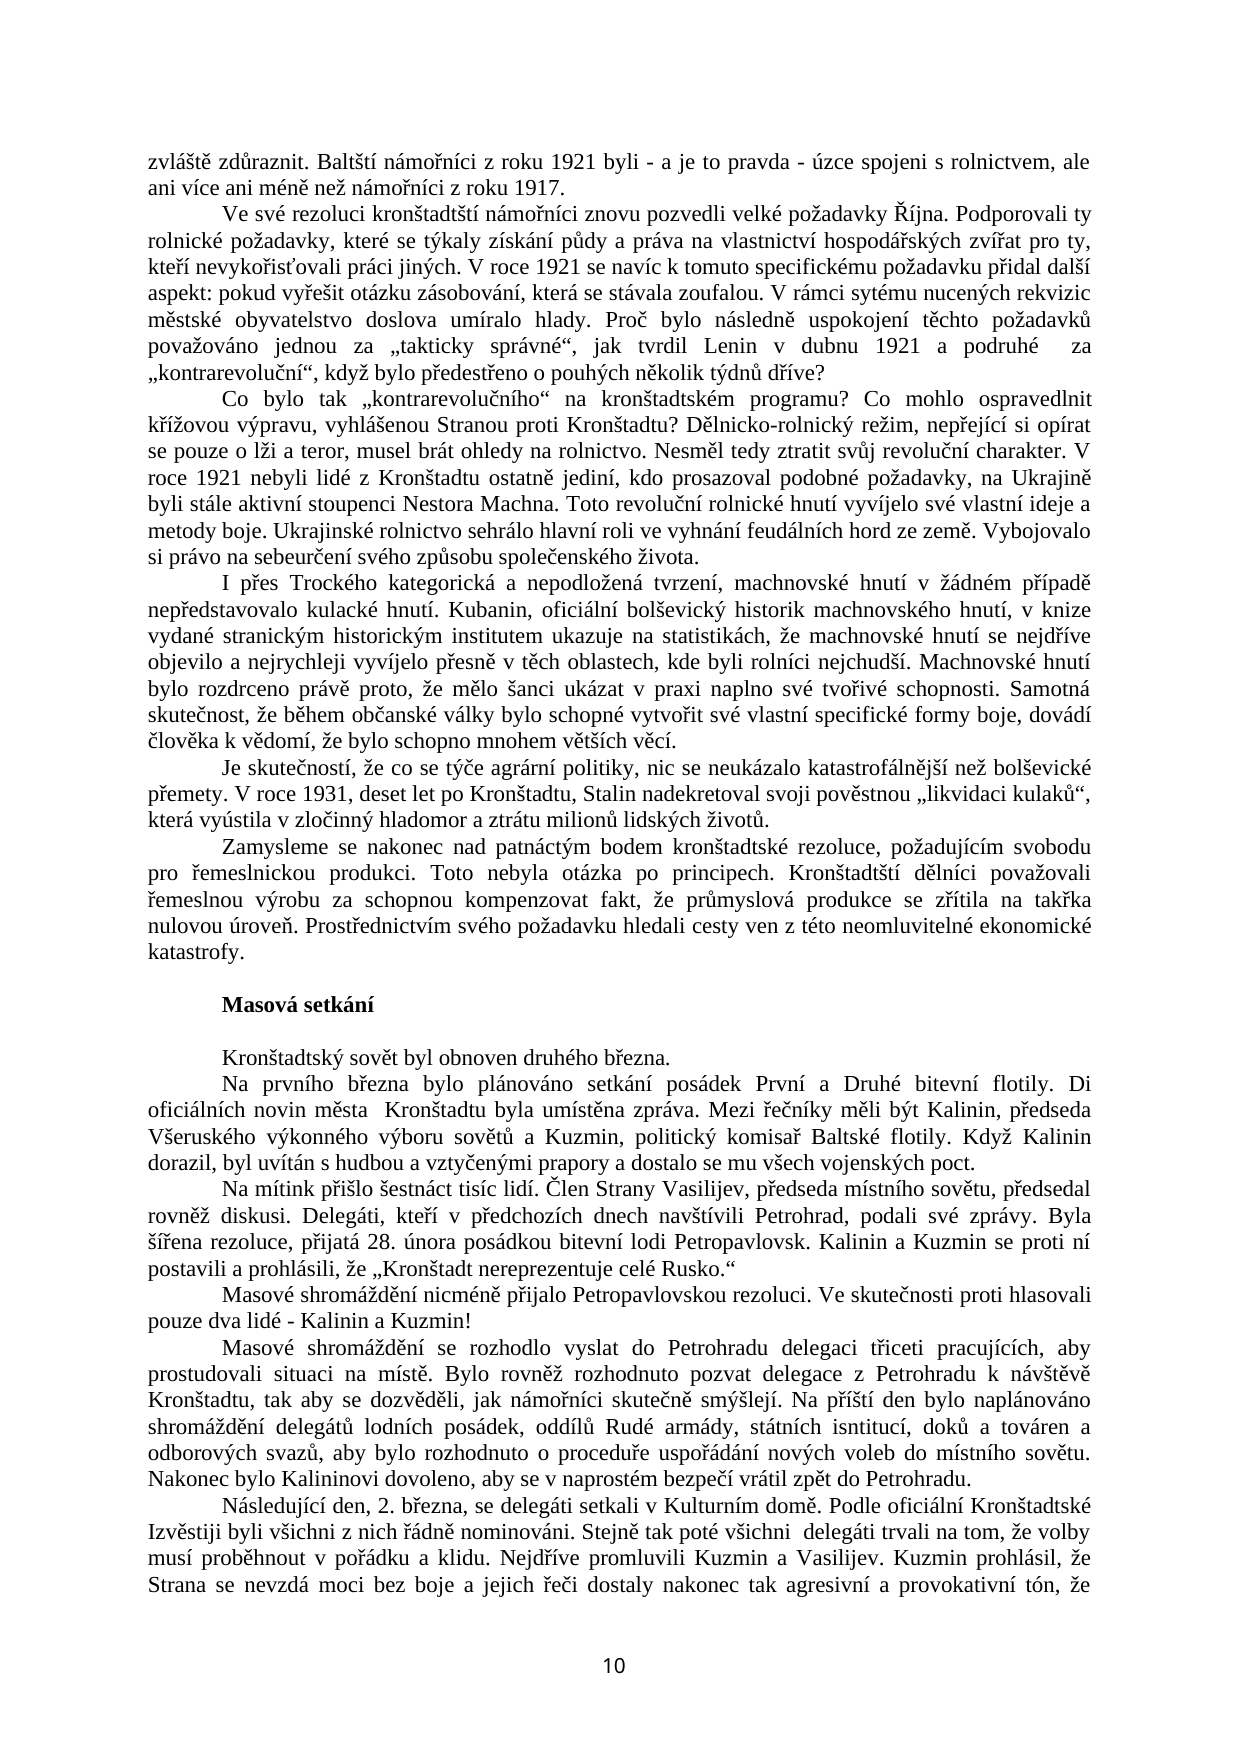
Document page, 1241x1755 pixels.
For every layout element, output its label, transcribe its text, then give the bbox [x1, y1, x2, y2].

text Masové shromáždění nicméně přijalo Petropavlovskou rezoluci. Ve skutečnosti proti hlasovali pouze dva lidé - Kalinin a Kuzmin! [148, 1281, 1093, 1334]
text Následující den, 2. března, se delegáti setkali v Kulturním domě. Podle oficiální Kronštadtské Izvěstiji byli všichni z nich řádně nominováni. Stejně tak poté všichni delegáti trvali na tom, že volby musí proběhnout v pořádku a klidu. Nejdříve promluvili Kuzmin a Vasilijev. Kuzmin prohlásil, že Strana se nevzdá moci bez boje a jejich řeči dostaly nakonec tak agresivní a provokativní tón, že [148, 1492, 1093, 1597]
text I přes Trockého kategorická a nepodložená tvrzení, machnovské hnutí v žádném případě nepředstavovalo kulacké hnutí. Kubanin, oficiální bolševický historik machnovského hnutí, v knize vydané stranickým historickým institutem ukazuje na statistikách, že machnovské hnutí se nejdříve objevilo a nejrychleji vyvíjelo přesně v těch oblastech, kde byli rolníci nejchudší. Machnovské hnutí bylo rozdrceno právě proto, že mělo šanci ukázat v praxi naplno své tvořivé schopnosti. Samotná skutečnost, že během občanské války bylo schopné vytvořit své vlastní specifické formy boje, dovádí člověka k vědomí, že bylo schopno mnohem větších věcí. [148, 569, 1093, 754]
text Zamysleme se nakonec nad patnáctým bodem kronštadtské rezoluce, požadujícím svobodu pro řemeslnickou produkci. Toto nebyla otázka po principech. Kronštadtští dělníci považovali řemeslnou výrobu za schopnou kompenzovat fakt, že průmyslová produkce se zřítila na takřka nulovou úroveň. Prostřednictvím svého požadavku hledali cesty ven z této neomluvitelné ekonomické katastrofy. [148, 833, 1093, 965]
text Masové shromáždění se rozhodlo vyslat do Petrohradu delegaci třiceti pracujících, aby prostudovali situaci na místě. Bylo rovněž rozhodnuto pozvat delegace z Petrohradu k návštěvě Kronštadtu, tak aby se dozvěděli, jak námořníci skutečně smýšlejí. Na příští den bylo naplánováno shromáždění delegátů lodních posádek, oddílů Rudé armády, státních isntitucí, doků a továren a odborových svazů, aby bylo rozhodnuto o proceduře uspořádání nových voleb do místního sovětu. Nakonec bylo Kalininovi dovoleno, aby se v naprostém bezpečí vrátil zpět do Petrohradu. [148, 1334, 1093, 1492]
text Co bylo tak „kontrarevolučního“ na kronštadtském programu? Co mohlo ospravedlnit křížovou výpravu, vyhlášenou Stranou proti Kronštadtu? Dělnicko-rolnický režim, nepřející si opírat se pouze o lži a teror, musel brát ohledy na rolnictvo. Nesměl tedy ztratit svůj revoluční charakter. V roce 1921 nebyli lidé z Kronštadtu ostatně jediní, kdo prosazoval podobné požadavky, na Ukrajině byli stále aktivní stoupenci Nestora Machna. Toto revoluční rolnické hnutí vyvíjelo své vlastní ideje a metody boje. Ukrajinské rolnictvo sehrálo hlavní roli ve vyhnání feudálních hord ze země. Vybojovalo si právo na sebeurčení svého způsobu společenského života. [148, 385, 1093, 569]
text Je skutečností, že co se týče agrární politiky, nic se neukázalo katastrofálnější než bolševické přemety. V roce 1931, deset let po Kronštadtu, Stalin nadekretoval svoji pověstnou „likvidaci kulaků“, která vyústila v zločinný hladomor a ztrátu milionů lidských životů. [148, 754, 1093, 833]
text Kronštadtský sovět byl obnoven druhého března. [148, 1044, 1093, 1070]
subtitle Masová setkání [148, 991, 1093, 1017]
text Ve své rezoluci kronštadtští námořníci znovu pozvedli velké požadavky Října. Podporovali ty rolnické požadavky, které se týkaly získání půdy a práva na vlastnictví hospodářských zvířat pro ty, kteří nevykořisťovali práci jiných. V roce 1921 se navíc k tomuto specifickému požadavku přidal další aspekt: pokud vyřešit otázku zásobování, která se stávala zoufalou. V rámci sytému nucených rekvizic městské obyvatelstvo doslova umíralo hlady. Proč bylo následně uspokojení těchto požadavků považováno jednou za „takticky správné“, jak tvrdil Lenin v dubnu 1921 a podruhé za „kontrarevoluční“, když bylo předestřeno o pouhých několik týdnů dříve? [148, 200, 1093, 385]
text Na mítink přišlo šestnáct tisíc lidí. Člen Strany Vasilijev, předseda místního sovětu, předsedal rovněž diskusi. Delegáti, kteří v předchozích dnech navštívili Petrohrad, podali své zprávy. Byla šířena rezoluce, přijatá 28. února posádkou bitevní lodi Petropavlovsk. Kalinin a Kuzmin se proti ní postavili a prohlásili, že „Kronštadt nereprezentuje celé Rusko.“ [148, 1176, 1093, 1281]
text zvláště zdůraznit. Baltští námořníci z roku 1921 byli - a je to pravda - úzce spojeni s rolnictvem, ale ani více ani méně než námořníci z roku 1917. [148, 148, 1093, 200]
text Na prvního března bylo plánováno setkání posádek První a Druhé bitevní flotily. Di oficiálních novin města Kronštadtu byla umístěna zpráva. Mezi řečníky měli být Kalinin, předseda Všeruského výkonného výboru sovětů a Kuzmin, politický komisař Baltské flotily. Když Kalinin dorazil, byl uvítán s hudbou a vztyčenými prapory a dostalo se mu všech vojenských poct. [148, 1070, 1093, 1176]
